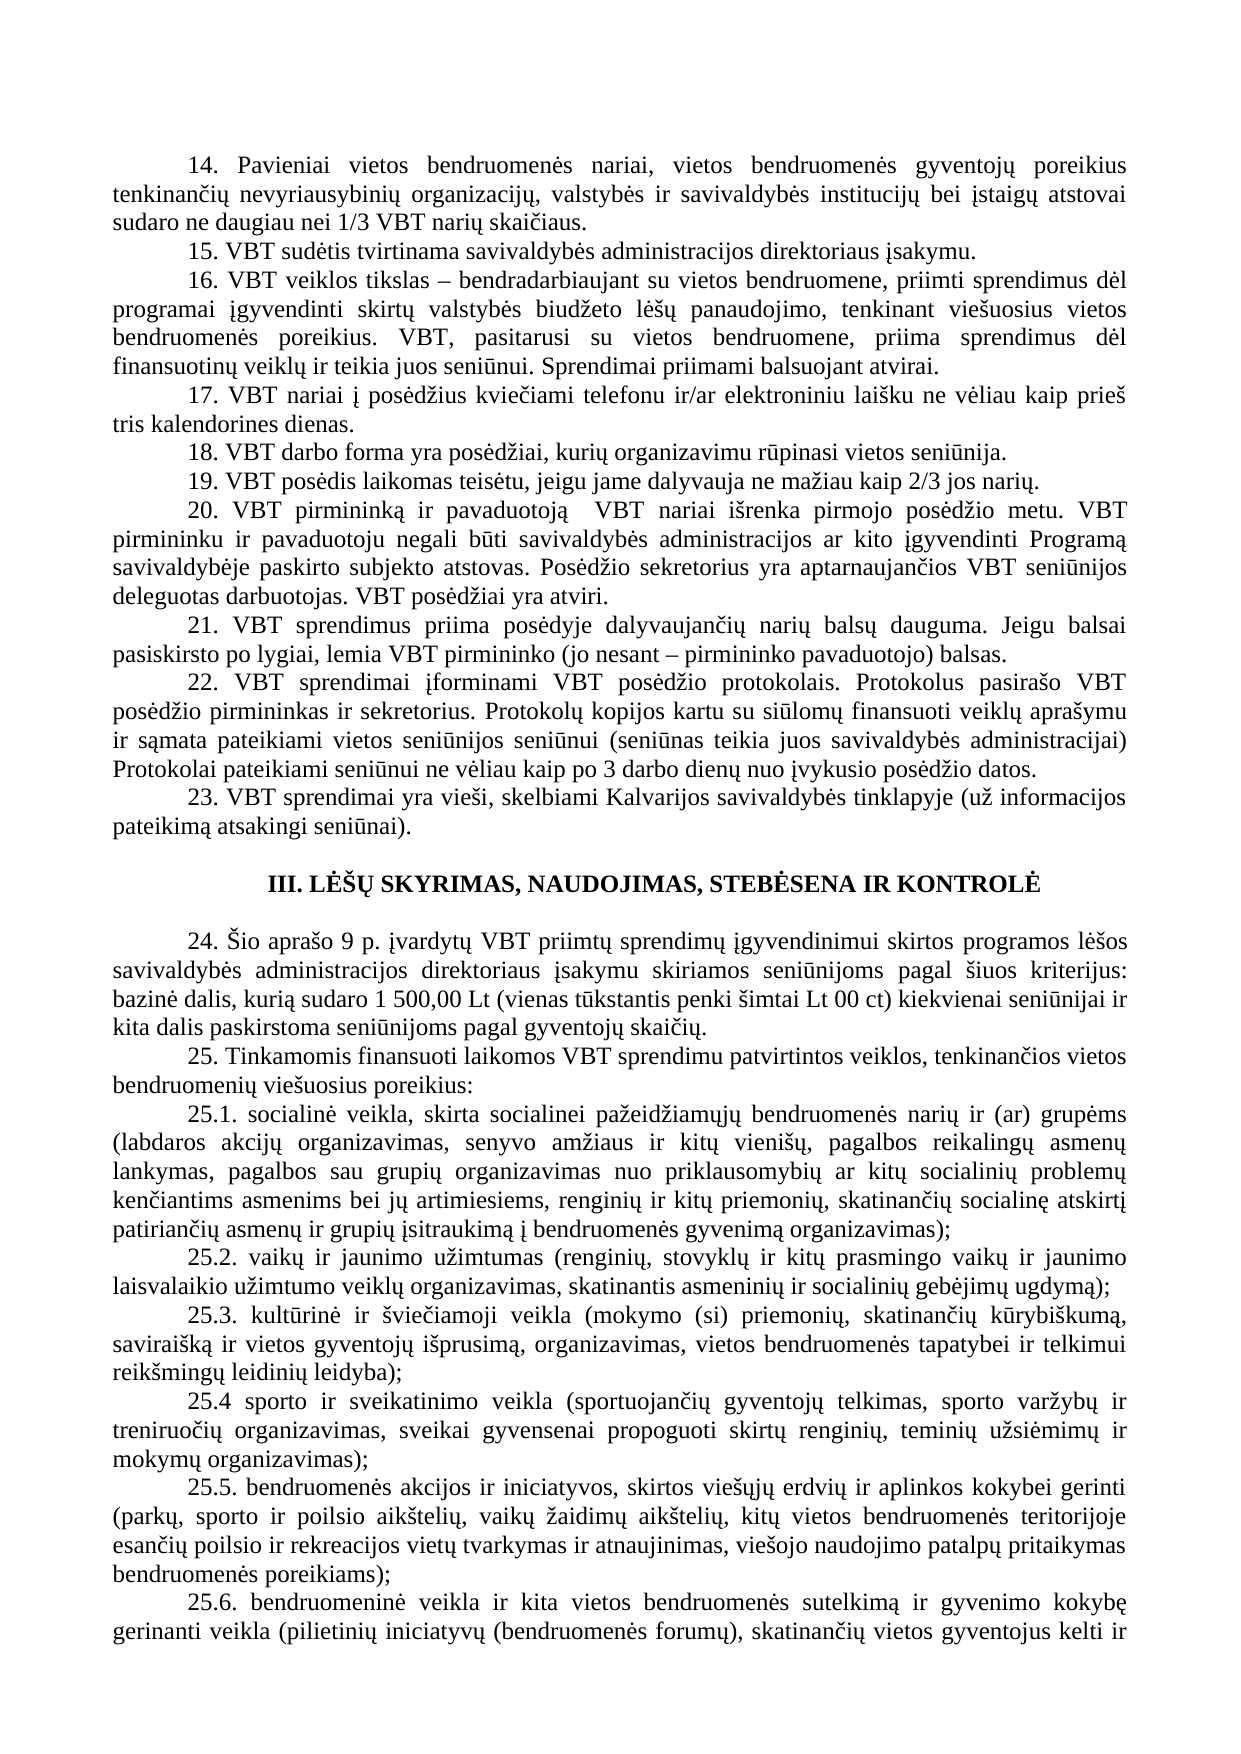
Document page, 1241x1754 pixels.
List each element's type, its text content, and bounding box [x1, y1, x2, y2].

text 16. VBT veiklos tikslas – bendradarbiaujant su vietos bendruomene, priimti sprendimus dėl programai įgyvendinti skirtų valstybės biudžeto lėšų panaudojimo, tenkinant viešuosius vietos bendruomenės poreikius. VBT, pasitarusi su vietos bendruomene, priima sprendimus dėl finansuotinų veiklų ir teikia juos seniūnui. Sprendimai priimami balsuojant atvirai. [112, 265, 1128, 380]
text 25.3. kultūrinė ir šviečiamoji veikla (mokymo (si) priemonių, skatinančių kūrybiškumą, saviraišką ir vietos gyventojų išprusimą, organizavimas, vietos bendruomenės tapatybei ir telkimui reikšmingų leidinių leidyba); [112, 1300, 1128, 1386]
text 21. VBT sprendimus priima posėdyje dalyvaujančių narių balsų dauguma. Jeigu balsai pasiskirsto po lygiai, lemia VBT pirmininko (jo nesant – pirmininko pavaduotojo) balsas. [112, 610, 1128, 667]
text 24. Šio aprašo 9 p. įvardytų VBT priimtų sprendimų įgyvendinimui skirtos programos lėšos savivaldybės administracijos direktoriaus įsakymu skiriamos seniūnijoms pagal šiuos kriterijus: bazinė dalis, kurią sudaro 1 500,00 Lt (vienas tūkstantis penki šimtai Lt 00 ct) kiekvienai seniūnijai ir kita dalis paskirstoma seniūnijoms pagal gyventojų skaičių. [112, 926, 1128, 1041]
text 17. VBT nariai į posėdžius kviečiami telefonu ir/ar elektroniniu laišku ne vėliau kaip prieš tris kalendorines dienas. [112, 380, 1128, 437]
text 25.6. bendruomeninė veikla ir kita vietos bendruomenės sutelkimą ir gyvenimo kokybę gerinanti veikla (pilietinių iniciatyvų (bendruomenės forumų), skatinančių vietos gyventojus kelti ir [112, 1587, 1128, 1645]
text III. LĖŠŲ SKYRIMAS, NAUDOJIMAS, STEBĖSENA IR KONTROLĖ [112, 869, 1128, 897]
text 19. VBT posėdis laikomas teisėtu, jeigu jame dalyvauja ne mažiau kaip 2/3 jos narių. [112, 466, 1128, 495]
text 25.1. socialinė veikla, skirta socialinei pažeidžiamųjų bendruomenės narių ir (ar) grupėms (labdaros akcijų organizavimas, senyvo amžiaus ir kitų vienišų, pagalbos reikalingų asmenų lankymas, pagalbos sau grupių organizavimas nuo priklausomybių ar kitų socialinių problemų kenčiantims asmenims bei jų artimiesiems, renginių ir kitų priemonių, skatinančių socialinę atskirtį patiriančių asmenų ir grupių įsitraukimą į bendruomenės gyvenimą organizavimas); [112, 1099, 1128, 1242]
text 14. Pavieniai vietos bendruomenės nariai, vietos bendruomenės gyventojų poreikius tenkinančių nevyriausybinių organizacijų, valstybės ir savivaldybės institucijų bei įstaigų atstovai sudaro ne daugiau nei 1/3 VBT narių skaičiaus. [112, 150, 1128, 236]
text 15. VBT sudėtis tvirtinama savivaldybės administracijos direktoriaus įsakymu. [112, 236, 1128, 265]
text 25.5. bendruomenės akcijos ir iniciatyvos, skirtos viešųjų erdvių ir aplinkos kokybei gerinti (parkų, sporto ir poilsio aikštelių, vaikų žaidimų aikštelių, kitų vietos bendruomenės teritorijoje esančių poilsio ir rekreacijos vietų tvarkymas ir atnaujinimas, viešojo naudojimo patalpų pritaikymas bendruomenės poreikiams); [112, 1472, 1128, 1587]
text 25.4 sporto ir sveikatinimo veikla (sportuojančių gyventojų telkimas, sporto varžybų ir treniruočių organizavimas, sveikai gyvensenai propoguoti skirtų renginių, teminių užsiėmimų ir mokymų organizavimas); [112, 1386, 1128, 1472]
text 25. Tinkamomis finansuoti laikomos VBT sprendimu patvirtintos veiklos, tenkinančios vietos bendruomenių viešuosius poreikius: [112, 1041, 1128, 1099]
text 25.2. vaikų ir jaunimo užimtumas (renginių, stovyklų ir kitų prasmingo vaikų ir jaunimo laisvalaikio užimtumo veiklų organizavimas, skatinantis asmeninių ir socialinių gebėjimų ugdymą); [112, 1242, 1128, 1300]
text 23. VBT sprendimai yra vieši, skelbiami Kalvarijos savivaldybės tinklapyje (už informacijos pateikimą atsakingi seniūnai). [112, 782, 1128, 840]
text 18. VBT darbo forma yra posėdžiai, kurių organizavimu rūpinasi vietos seniūnija. [112, 437, 1128, 466]
text 22. VBT sprendimai įforminami VBT posėdžio protokolais. Protokolus pasirašo VBT posėdžio pirmininkas ir sekretorius. Protokolų kopijos kartu su siūlomų finansuoti veiklų aprašymu ir sąmata pateikiami vietos seniūnijos seniūnui (seniūnas teikia juos savivaldybės administracijai) Protokolai pateikiami seniūnui ne vėliau kaip po 3 darbo dienų nuo įvykusio posėdžio datos. [112, 667, 1128, 782]
text 20. VBT pirmininką ir pavaduotoją VBT nariai išrenka pirmojo posėdžio metu. VBT pirmininku ir pavaduotoju negali būti savivaldybės administracijos ar kito įgyvendinti Programą savivaldybėje paskirto subjekto atstovas. Posėdžio sekretorius yra aptarnaujančios VBT seniūnijos deleguotas darbuotojas. VBT posėdžiai yra atviri. [112, 495, 1128, 610]
